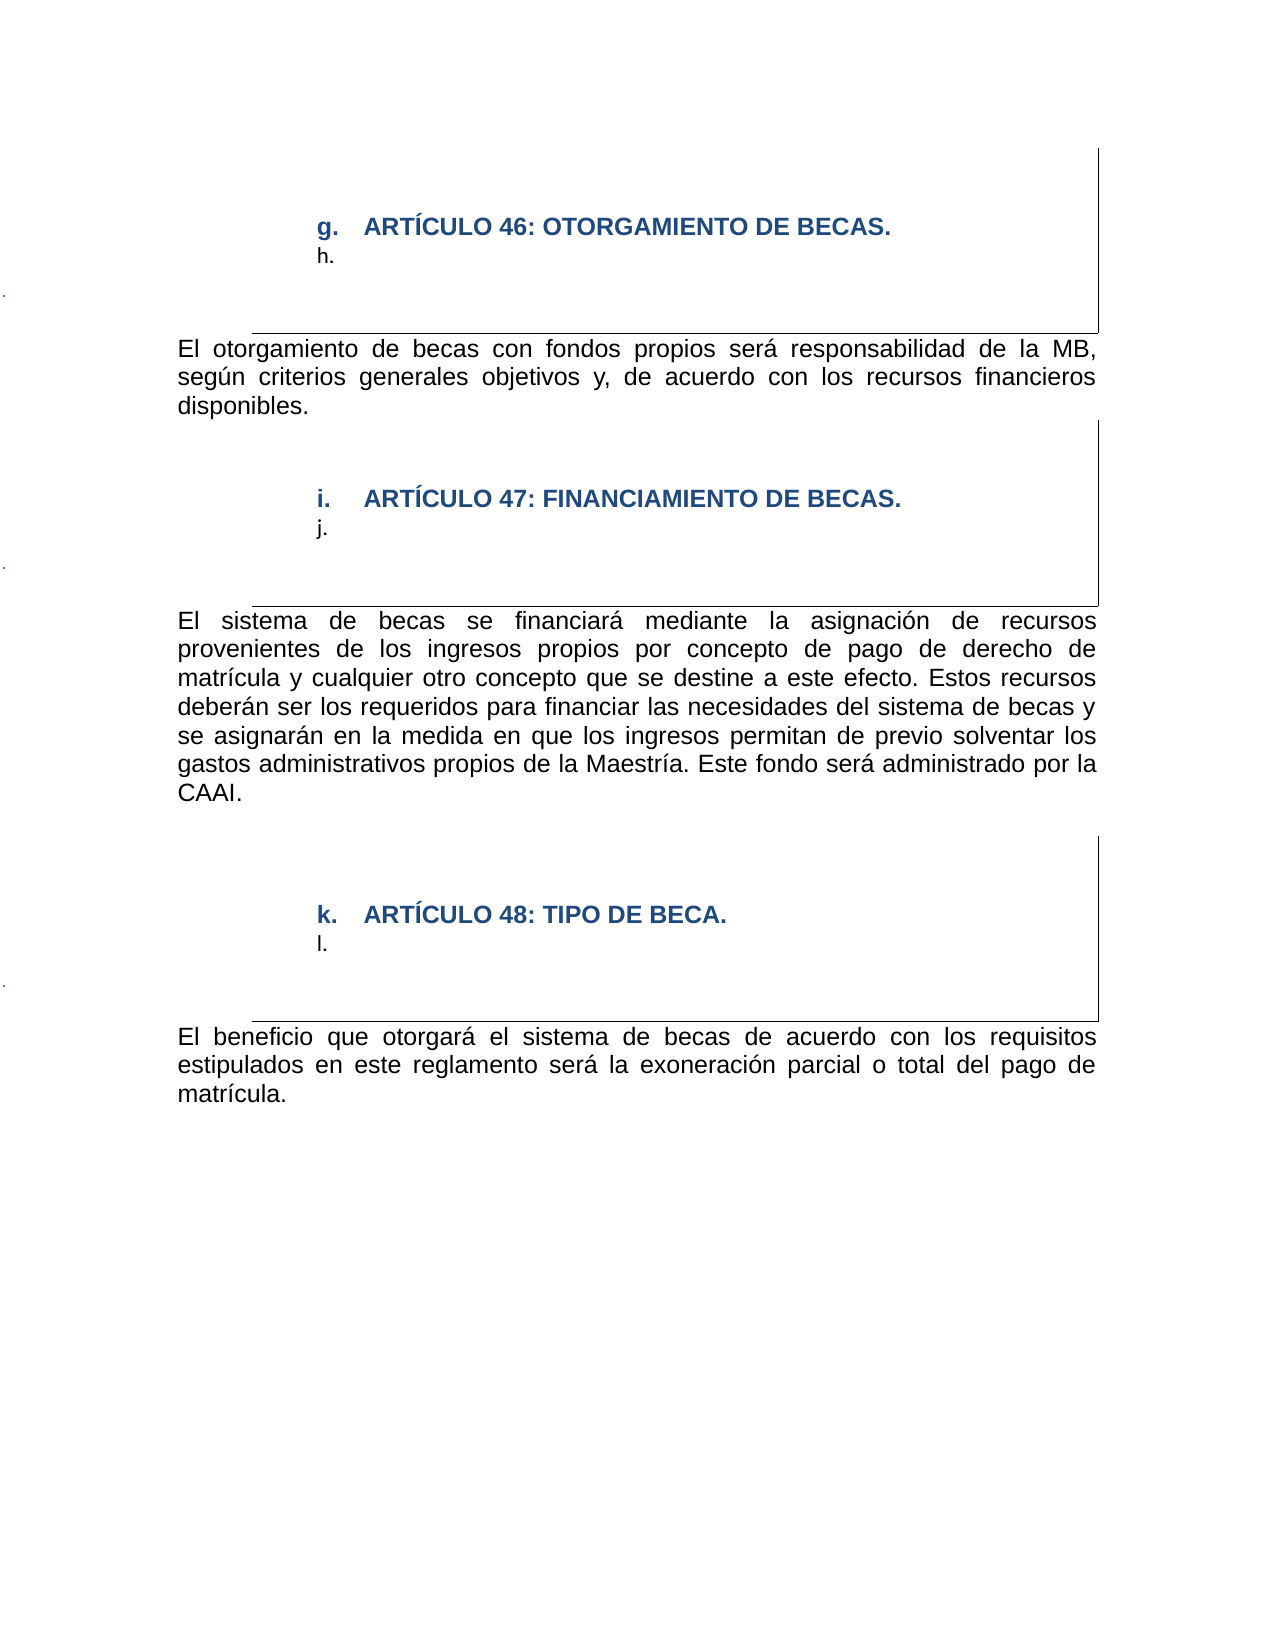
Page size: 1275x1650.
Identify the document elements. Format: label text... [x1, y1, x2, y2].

text El otorgamiento de becas con fondos propios será responsabilidad de la MB, según criterios generales objetivos y, de acuerdo con los recursos financieros disponibles. [177, 333, 1098, 420]
text El sistema de becas se financiará mediante la asignación de recursos provenientes de los ingresos propios por concepto de pago de derecho de matrícula y cualquier otro concepto que se destine a este efecto. Estos recursos deberán ser los requeridos para financiar las necesidades del sistema de becas y se asignarán en la medida en que los ingresos permitan de previo solventar los gastos administrativos propios de la Maestría. Este fondo será administrado por la CAAI. [177, 606, 1098, 807]
subtitle ARTÍCULO 48: TIPO DE BECA. [252, 836, 1098, 929]
subtitle ARTÍCULO 46: OTORGAMIENTO DE BECAS. [252, 148, 1098, 241]
text El beneficio que otorgará el sistema de becas de acuerdo con los requisitos estipulados en este reglamento será la exoneración parcial o total del pago de matrícula. [177, 1022, 1098, 1108]
subtitle ARTÍCULO 47: FINANCIAMIENTO DE BECAS. [252, 420, 1098, 513]
